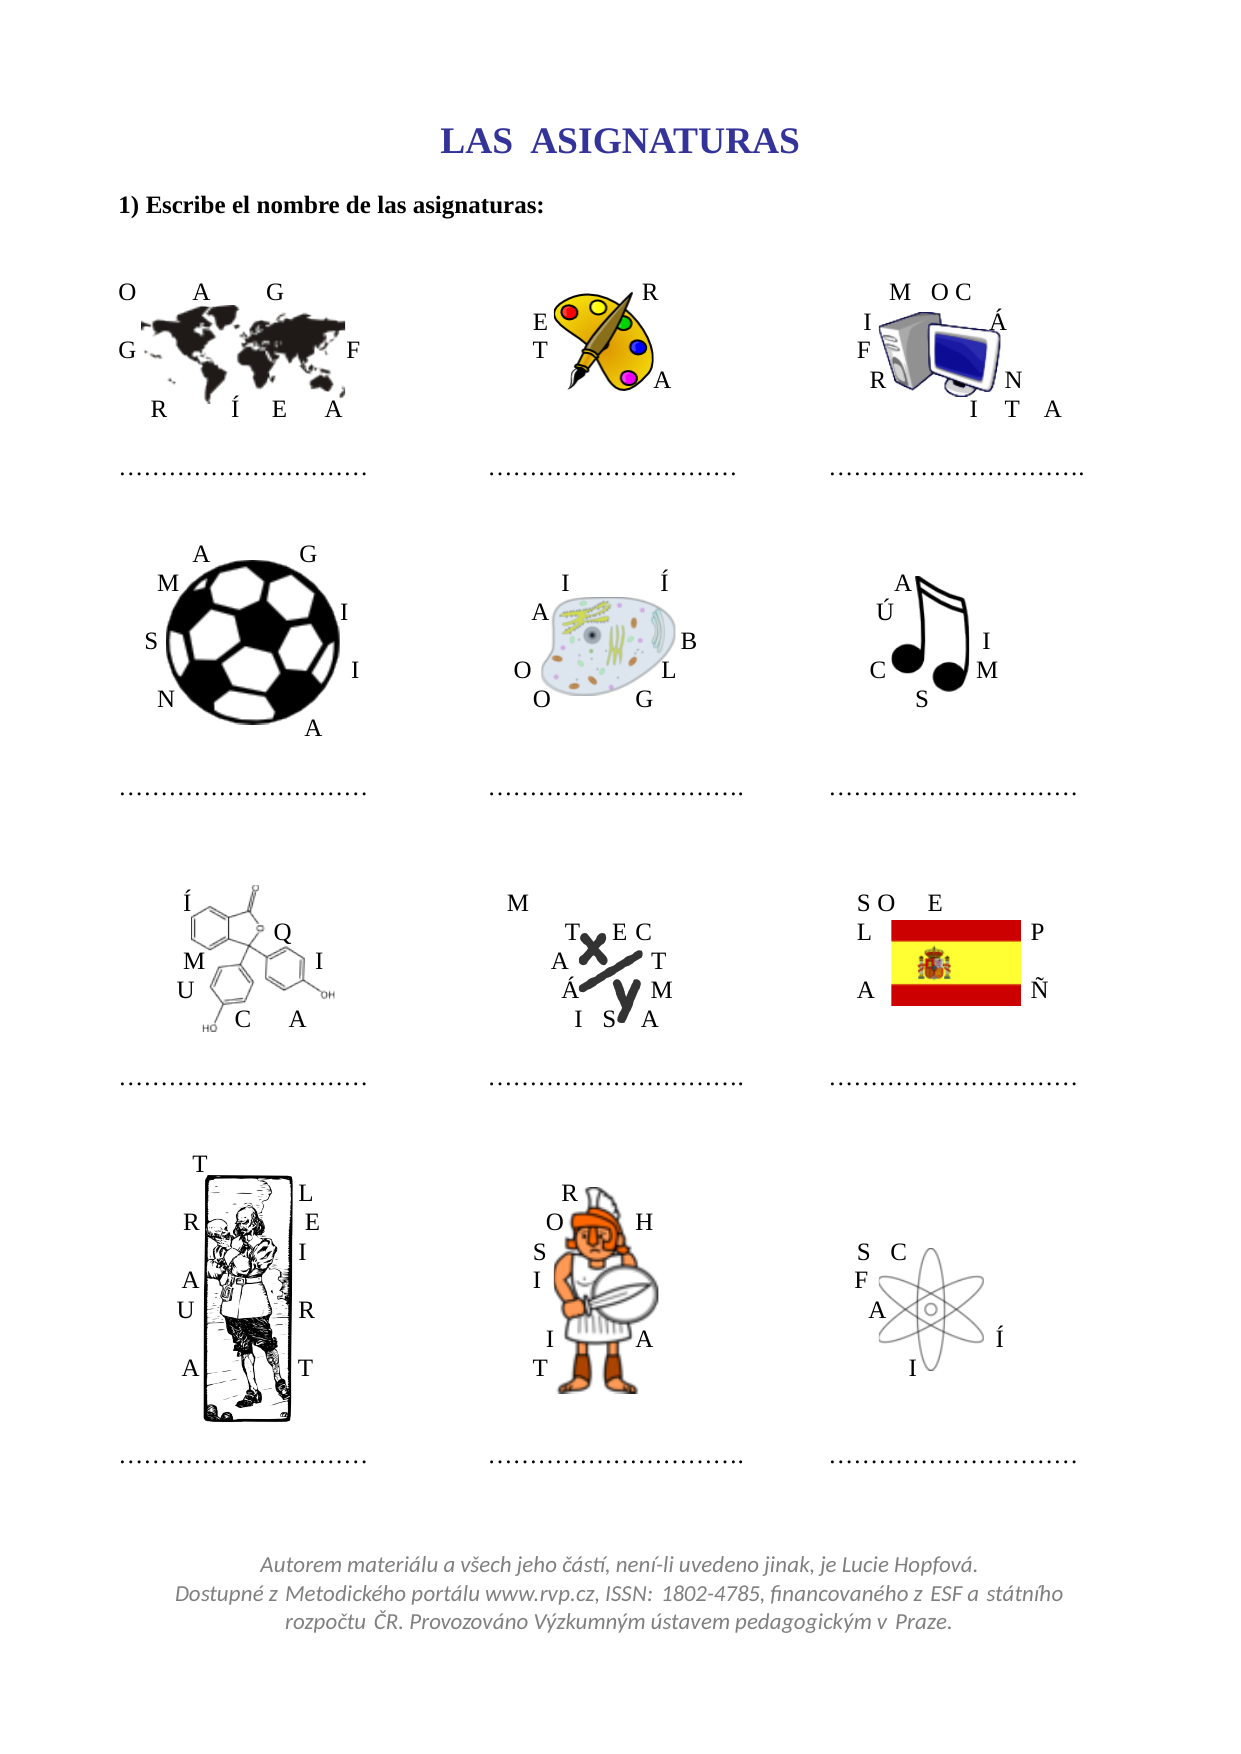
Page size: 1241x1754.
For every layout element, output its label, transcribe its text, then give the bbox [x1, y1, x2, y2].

picture [878, 312, 1001, 397]
text F [660, 1265, 877, 1294]
text M S O E [336, 888, 1122, 917]
text I [660, 1353, 1122, 1382]
text E I Á [118, 306, 139, 335]
text R E O H [118, 1207, 202, 1236]
text E I Á [347, 306, 552, 335]
text U Á M A Ñ [1022, 975, 1122, 1004]
picture [878, 1248, 984, 1371]
picture [541, 597, 676, 696]
text A R N [118, 364, 139, 393]
text R E O H [660, 1207, 1122, 1236]
text I S S C [118, 1236, 202, 1265]
text A G [118, 539, 1122, 726]
text Q T E C L P [336, 917, 1122, 1022]
text C A I S A [118, 1004, 189, 1033]
text N O G S [341, 684, 1122, 713]
text U Á M A Ñ [644, 975, 889, 1004]
text M I Í A [118, 568, 164, 597]
text O A G R M O C [118, 277, 1122, 405]
picture [891, 920, 1021, 1006]
text C A I S A [336, 1004, 1122, 1033]
text M I A T [644, 946, 889, 975]
text B [677, 626, 889, 655]
text M I A T [1022, 946, 1122, 975]
picture [553, 1215, 559, 1229]
text U Á M A Ñ [118, 975, 189, 1004]
text I O L C M [677, 655, 889, 684]
text [985, 1265, 1122, 1294]
text 1) Escribe el nombre de las asignaturas: [118, 190, 1122, 219]
text I O L C M [341, 655, 539, 684]
text A R N [347, 364, 877, 393]
text Q T E C L P [118, 917, 189, 946]
picture [203, 1175, 293, 1422]
text A [118, 1265, 202, 1294]
text U R A [118, 1294, 202, 1323]
text I O L C M [971, 655, 1122, 684]
picture [553, 1187, 659, 1394]
text [1002, 335, 1122, 364]
text ………………………… ………………………… …………………………. [118, 452, 1122, 481]
text I A Ú [341, 597, 539, 626]
text U R A [294, 1294, 552, 1323]
text L R [294, 1178, 1122, 1395]
text ………………………… …………………………. ………………………… [118, 1062, 1122, 1120]
text U R A [660, 1294, 877, 1323]
picture [578, 933, 643, 1023]
text I [294, 1265, 552, 1294]
text E I Á [655, 306, 1122, 398]
text ………………………… …………………………. ………………………… [118, 771, 1122, 800]
text G [118, 335, 139, 364]
text F T [347, 335, 552, 364]
text F [655, 335, 877, 364]
picture [166, 560, 340, 725]
text S [118, 626, 164, 655]
text M I Í A [341, 568, 1122, 697]
picture [191, 885, 335, 1032]
text I A Í [118, 1323, 202, 1353]
text A R N [1002, 364, 1122, 393]
text T [118, 1149, 1122, 1423]
text I A Ú [677, 597, 889, 626]
text LAS ASIGNATURAS [118, 118, 1122, 161]
text [118, 1178, 202, 1207]
text M I A T [336, 946, 577, 975]
text U R A [985, 1294, 1122, 1323]
text N O G S [536, 692, 546, 706]
text R E O H [294, 1207, 552, 1236]
text U Á M A Ñ [336, 975, 577, 1004]
text R Í E A I T A [118, 393, 1122, 423]
picture [141, 305, 346, 404]
text A [118, 1353, 202, 1382]
text I A Ú [971, 597, 1122, 626]
text T T [294, 1353, 552, 1382]
text I A Ú [118, 597, 164, 626]
text I A Í [294, 1323, 552, 1353]
text N O G S [118, 684, 164, 713]
picture [553, 292, 654, 391]
text I A Í [660, 1323, 877, 1353]
text I S S C [660, 1236, 1122, 1372]
text [341, 626, 539, 655]
picture [891, 576, 970, 692]
text ………………………… …………………………. ………………………… [118, 1440, 1122, 1469]
text I S S C [294, 1236, 552, 1265]
text I A Í [985, 1323, 1122, 1353]
text Í [118, 888, 189, 917]
text I O L C M [118, 655, 164, 684]
text M I A T [118, 946, 189, 975]
text I [971, 626, 1122, 655]
text A [118, 713, 1122, 742]
